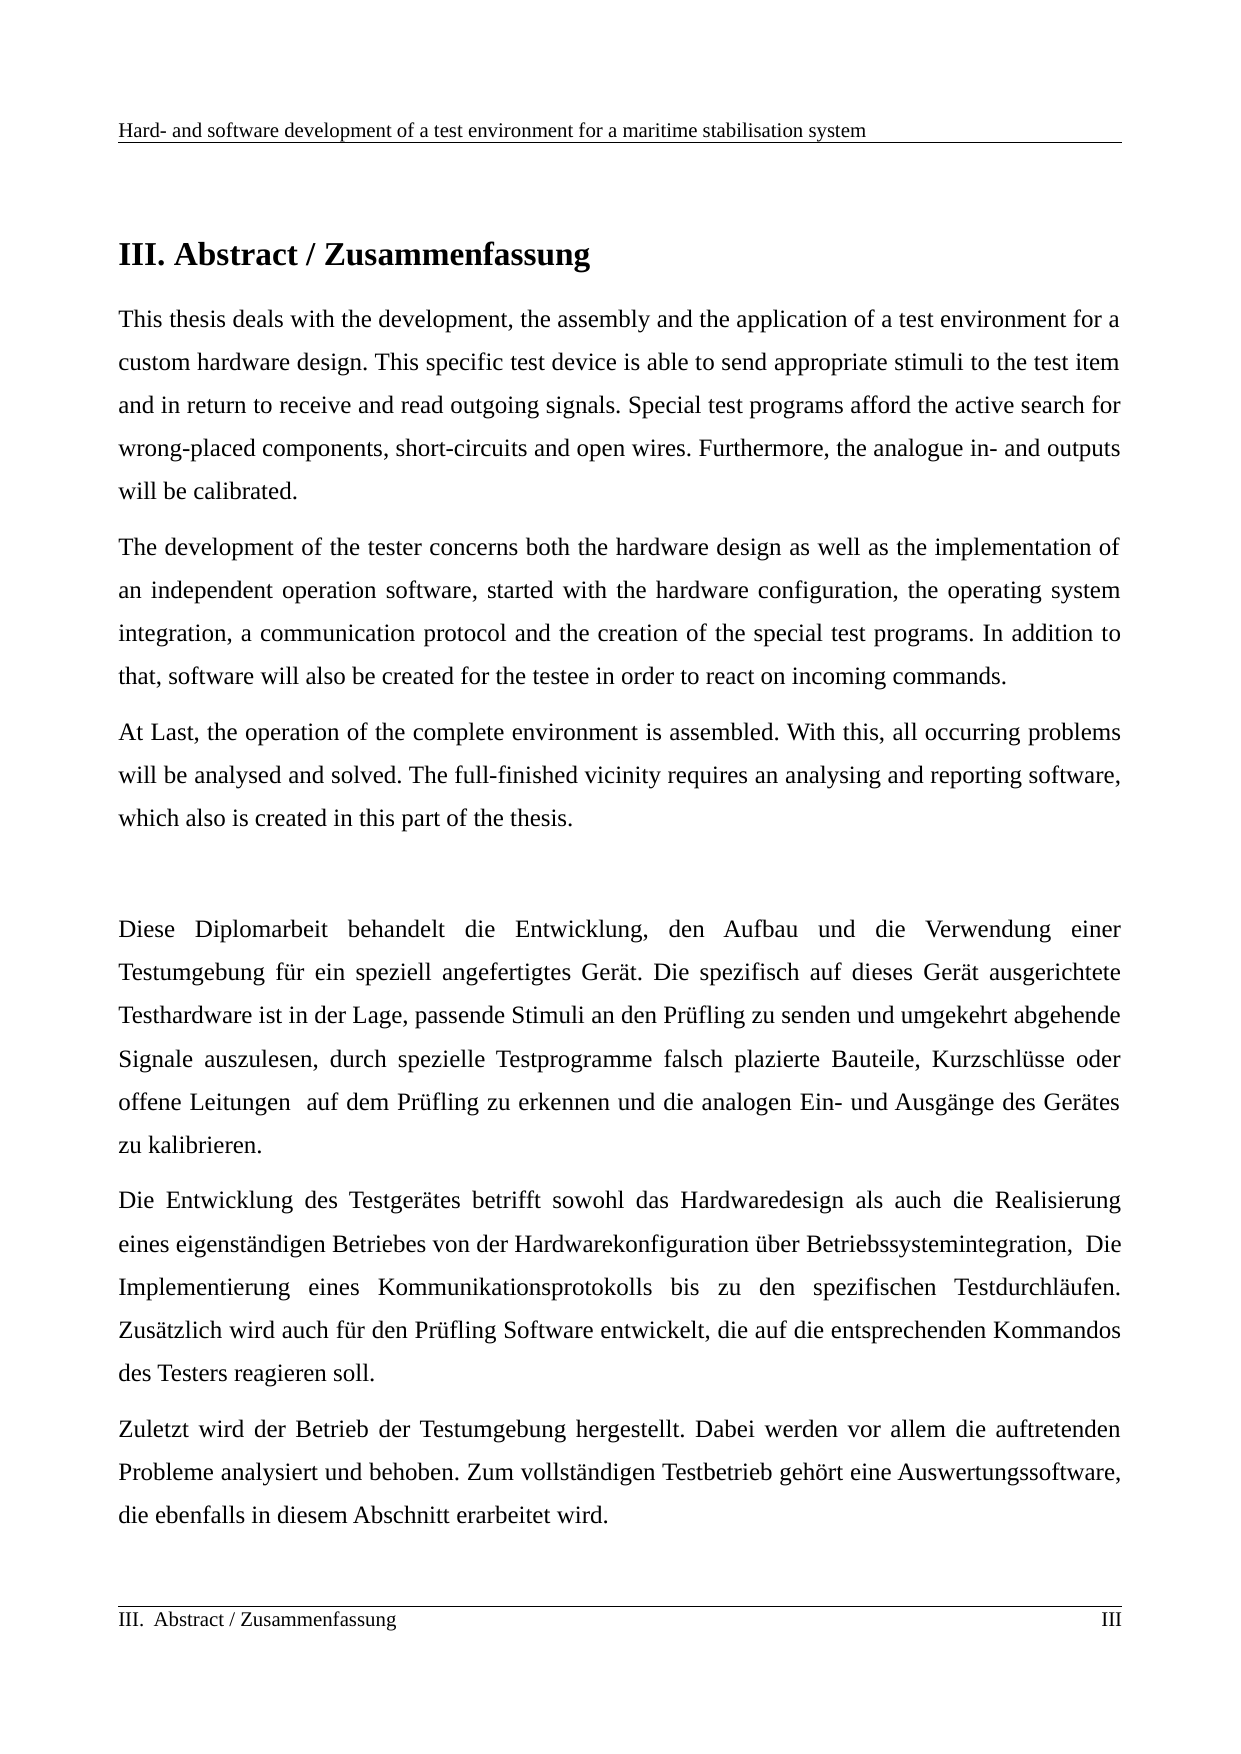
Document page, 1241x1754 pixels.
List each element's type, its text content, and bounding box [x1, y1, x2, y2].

text Zuletzt wird der Betrieb der Testumgebung hergestellt. Dabei werden vor allem die auftretenden Probleme analysiert und behoben. Zum vollständigen Testbetrieb gehört eine Auswertungssoftware, die ebenfalls in diesem Abschnitt erarbeitet wird. [118, 1414, 1122, 1529]
subtitle Abstract / Zusammenfassung [118, 234, 1122, 272]
text At Last, the operation of the complete environment is assembled. With this, all occurring problems will be analysed and solved. The full-finished vicinity requires an analysing and reporting software, which also is created in this part of the thesis. [118, 717, 1122, 832]
text This thesis deals with the development, the assembly and the application of a test environment for a custom hardware design. This specific test device is able to send appropriate stimuli to the test item and in return to receive and read outgoing signals. Special test programs afford the active search for wrong-placed components, short-circuits and open wires. Furthermore, the analogue in- and outputs will be calibrated. [118, 304, 1122, 505]
text Die Entwicklung des Testgerätes betrifft sowohl das Hardwaredesign als auch die Realisierung eines eigenständigen Betriebes von der Hardwarekonfiguration über Betriebssystemintegration, Die Implementierung eines Kommunikationsprotokolls bis zu den spezifischen Testdurchläufen. Zusätzlich wird auch für den Prüfling Software entwickelt, die auf die entsprechenden Kommandos des Testers reagieren soll. [118, 1186, 1122, 1387]
text Diese Diplomarbeit behandelt die Entwicklung, den Aufbau und die Verwendung einer Testumgebung für ein speziell angefertigtes Gerät. Die spezifisch auf dieses Gerät ausgerichtete Testhardware ist in der Lage, passende Stimuli an den Prüfling zu senden und umgekehrt abgehende Signale auszulesen, durch spezielle Testprogramme falsch plazierte Bauteile, Kurzschlüsse oder offene Leitungen auf dem Prüfling zu erkennen und die analogen Ein- und Ausgänge des Gerätes zu kalibrieren. [118, 914, 1122, 1159]
text The development of the tester concerns both the hardware design as well as the implementation of an independent operation software, started with the hardware configuration, the operating system integration, a communication protocol and the creation of the special test programs. In addition to that, software will also be created for the testee in order to react on incoming commands. [118, 532, 1122, 690]
